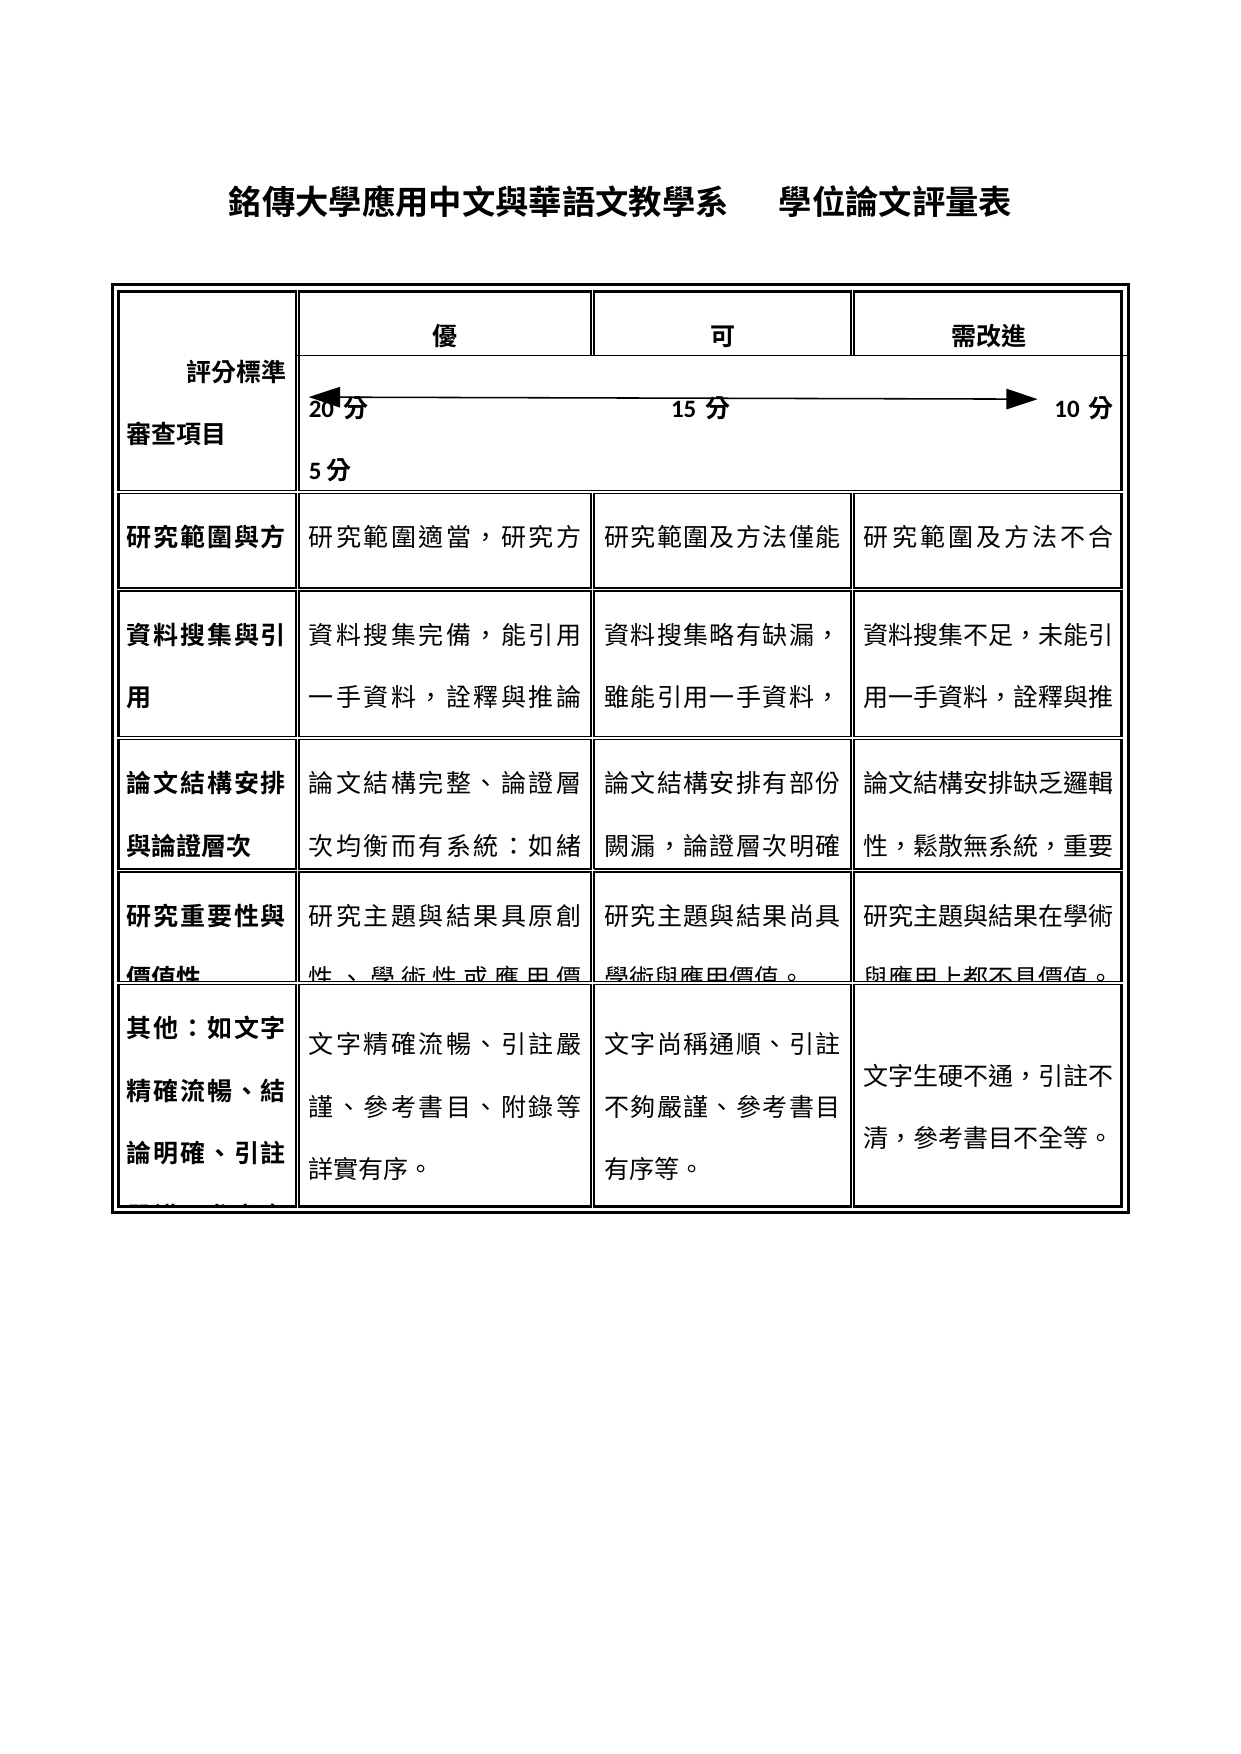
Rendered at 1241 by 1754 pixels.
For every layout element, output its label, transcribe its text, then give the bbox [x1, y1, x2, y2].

table_cell 論文結構安排缺乏邏輯性，鬆散無系統，重要部份有闕漏。 [855, 740, 1120, 868]
table_cell 論文結構安排與論證層次 （20％） [120, 740, 295, 868]
table_header 可 [595, 293, 850, 355]
table_header 評分標準 審查項目 [115, 286, 297, 489]
table_cell 研究範圍與方法 （20％） [120, 494, 295, 587]
table_cell 資料搜集略有缺漏，雖能引用一手資料，然詮釋與推論較為鬆散，嚴謹度不足。 [595, 592, 850, 736]
table_cell 研究範圍及方法不合宜，無法表現研究主題。 [855, 494, 1120, 587]
table_header 優 [297, 286, 593, 355]
table_header [593, 286, 852, 290]
table_cell 資料搜集完備，能引用一手資料，詮釋與推論嚴謹。 [300, 592, 590, 736]
table_cell 資料搜集不足，未能引用一手資料，詮釋與推論亦有瑕疵。 [855, 592, 1120, 736]
table_cell 研究主題與結果尚具學術與應用價值。 [595, 873, 850, 981]
table_cell 研究主題與結果在學術與應用上都不具價值。 [855, 873, 1120, 981]
table_cell 研究主題與結果具原創性、學術性或應用價值。 [300, 873, 590, 981]
table_header 需改進 [853, 286, 1125, 355]
table_cell 研究重要性與價值性 （20％） [120, 873, 295, 981]
table_cell 20分 15分 10分 5分 [300, 356, 1120, 489]
table_cell 論文結構安排有部份闕漏，論證層次明確度與系統性，有所不足。 [595, 740, 850, 868]
table_cell 文字尚稱通順、引註不夠嚴謹、參考書目有序等。 [595, 985, 850, 1204]
text 銘傳大學應用中文與華語文教學系 學位論文評量表 [187, 158, 1053, 221]
table_cell 研究範圍及方法僅能表現部份研究主題。 [595, 494, 850, 587]
table_cell 論文結構完整、論證層次均衡而有系統：如緒論、正論、結論，緊密相扣。 [300, 740, 590, 868]
table_cell 文字生硬不通，引註不清，參考書目不全等。 [855, 985, 1120, 1204]
table_cell 研究範圍適當，研究方法明確，足以表現研究主題。 [300, 494, 590, 587]
table_cell 文字精確流暢、引註嚴謹、參考書目、附錄等詳實有序。 [300, 985, 590, 1204]
table_cell 其他：如文字精確流暢、結論明確、引註嚴謹、參考書目、附錄等 （20％） [120, 985, 295, 1204]
table_cell 資料搜集與引用 （20％） [120, 592, 295, 736]
